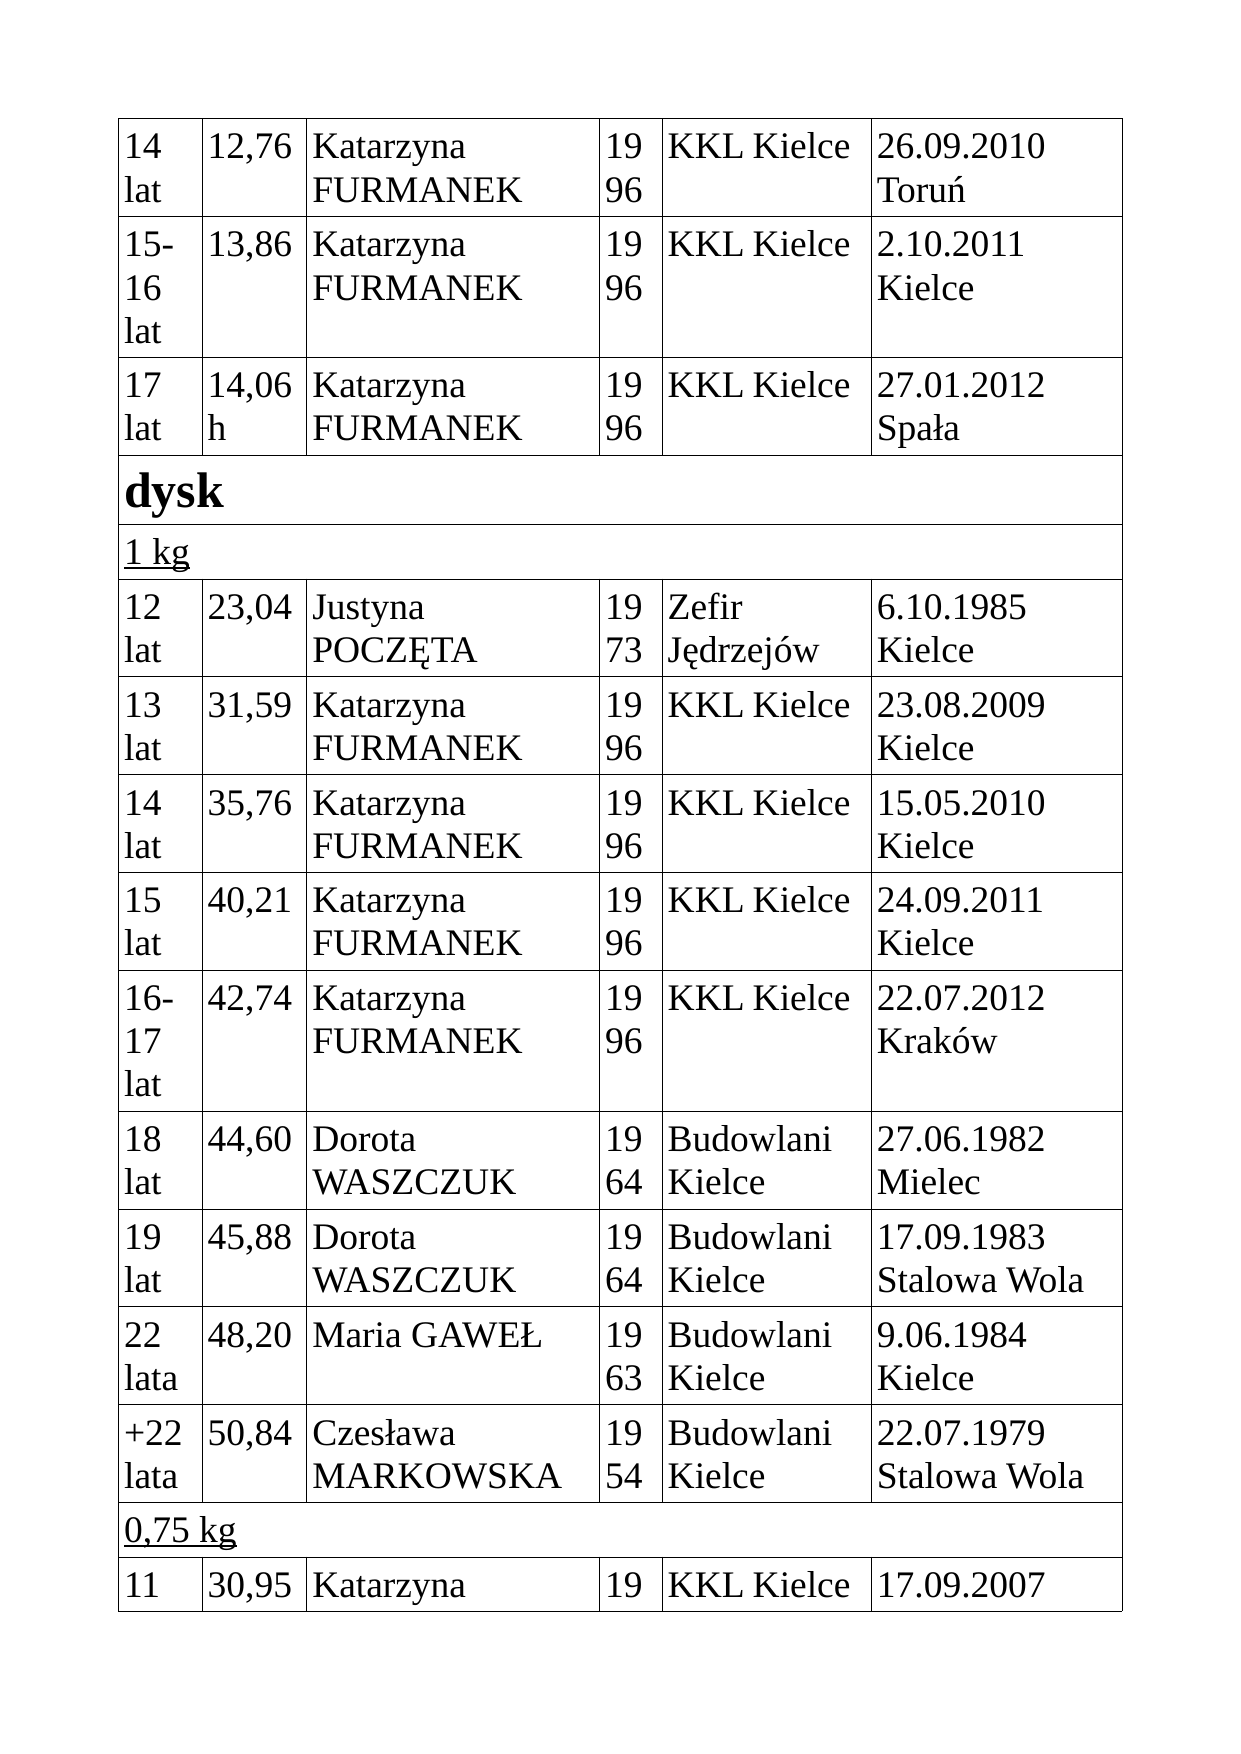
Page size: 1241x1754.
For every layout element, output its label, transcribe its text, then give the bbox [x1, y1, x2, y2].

table_cell Justyna POCZĘTA [307, 580, 599, 676]
table_cell 1964 [600, 1210, 662, 1306]
table_cell 27.01.2012 Spała [872, 358, 1122, 455]
table_cell 1 kg [119, 525, 1122, 578]
table_cell 16-17 lat [119, 971, 202, 1111]
table_cell 17 lat [119, 358, 202, 455]
table_cell 14 lat [119, 119, 202, 216]
table_cell 1973 [600, 580, 662, 676]
table_cell 23,04 [203, 580, 306, 676]
table_cell 17.09.1983 Stalowa Wola [872, 1210, 1122, 1306]
table_cell Katarzyna FURMANEK [307, 358, 599, 455]
table_cell Katarzyna FURMANEK [307, 775, 599, 872]
table_cell 12 lat [119, 580, 202, 676]
table_cell 42,74 [203, 971, 306, 1111]
table_cell Katarzyna [307, 1558, 599, 1611]
table_cell KKL Kielce [663, 217, 871, 357]
table_cell 1996 [600, 971, 662, 1111]
table_cell Budowlani Kielce [663, 1405, 871, 1502]
table_cell 22.07.1979 Stalowa Wola [872, 1405, 1122, 1502]
table_cell Zefir Jędrzejów [663, 580, 871, 676]
table_cell 24.09.2011 Kielce [872, 873, 1122, 970]
table_cell 13,86 [203, 217, 306, 357]
table_cell Czesława MARKOWSKA [307, 1405, 599, 1502]
table_cell 1996 [600, 217, 662, 357]
table_cell 40,21 [203, 873, 306, 970]
table_cell KKL Kielce [663, 775, 871, 872]
table_cell 44,60 [203, 1112, 306, 1208]
table_cell Budowlani Kielce [663, 1112, 871, 1208]
table_cell Budowlani Kielce [663, 1307, 871, 1404]
table_cell 26.09.2010 Toruń [872, 119, 1122, 216]
table_cell 15-16 lat [119, 217, 202, 357]
table_cell 14,06 h [203, 358, 306, 455]
table_cell KKL Kielce [663, 358, 871, 455]
table_cell dysk [119, 456, 1122, 524]
table_cell +22 lata [119, 1405, 202, 1502]
table_cell 35,76 [203, 775, 306, 872]
table_cell Katarzyna FURMANEK [307, 873, 599, 970]
table_cell 18 lat [119, 1112, 202, 1208]
table_cell Budowlani Kielce [663, 1210, 871, 1306]
table_cell 1996 [600, 775, 662, 872]
table_cell 22 lata [119, 1307, 202, 1404]
table_cell 1963 [600, 1307, 662, 1404]
table_cell 45,88 [203, 1210, 306, 1306]
table_cell 15 lat [119, 873, 202, 970]
table_cell 2.10.2011 Kielce [872, 217, 1122, 357]
table_cell 11 [119, 1558, 202, 1611]
table_cell 1954 [600, 1405, 662, 1502]
table_cell 15.05.2010 Kielce [872, 775, 1122, 872]
table_cell 6.10.1985 Kielce [872, 580, 1122, 676]
table_cell 12,76 [203, 119, 306, 216]
table_cell 19 lat [119, 1210, 202, 1306]
table_cell 23.08.2009 Kielce [872, 677, 1122, 774]
table_cell 1996 [600, 358, 662, 455]
table_cell 17.09.2007 [872, 1558, 1122, 1611]
table_cell KKL Kielce [663, 119, 871, 216]
table_cell 31,59 [203, 677, 306, 774]
table_cell KKL Kielce [663, 971, 871, 1111]
table_cell 27.06.1982 Mielec [872, 1112, 1122, 1208]
table_cell Katarzyna FURMANEK [307, 217, 599, 357]
table_cell 22.07.2012 Kraków [872, 971, 1122, 1111]
table_cell 19 [600, 1558, 662, 1611]
table_cell 1996 [600, 873, 662, 970]
table_cell 14 lat [119, 775, 202, 872]
table_cell 1964 [600, 1112, 662, 1208]
table_cell 30,95 [203, 1558, 306, 1611]
table_cell 1996 [600, 677, 662, 774]
table_cell Katarzyna FURMANEK [307, 119, 599, 216]
table_cell 50,84 [203, 1405, 306, 1502]
table_cell KKL Kielce [663, 677, 871, 774]
table_cell 1996 [600, 119, 662, 216]
table_cell 9.06.1984 Kielce [872, 1307, 1122, 1404]
table_cell 48,20 [203, 1307, 306, 1404]
table_cell KKL Kielce [663, 873, 871, 970]
table_cell KKL Kielce [663, 1558, 871, 1611]
table_cell 13 lat [119, 677, 202, 774]
table_cell Dorota WASZCZUK [307, 1210, 599, 1306]
table_cell Dorota WASZCZUK [307, 1112, 599, 1208]
table_cell Katarzyna FURMANEK [307, 971, 599, 1111]
table_cell 0,75 kg [119, 1503, 1122, 1557]
table_cell Maria GAWEŁ [307, 1307, 599, 1404]
table_cell Katarzyna FURMANEK [307, 677, 599, 774]
